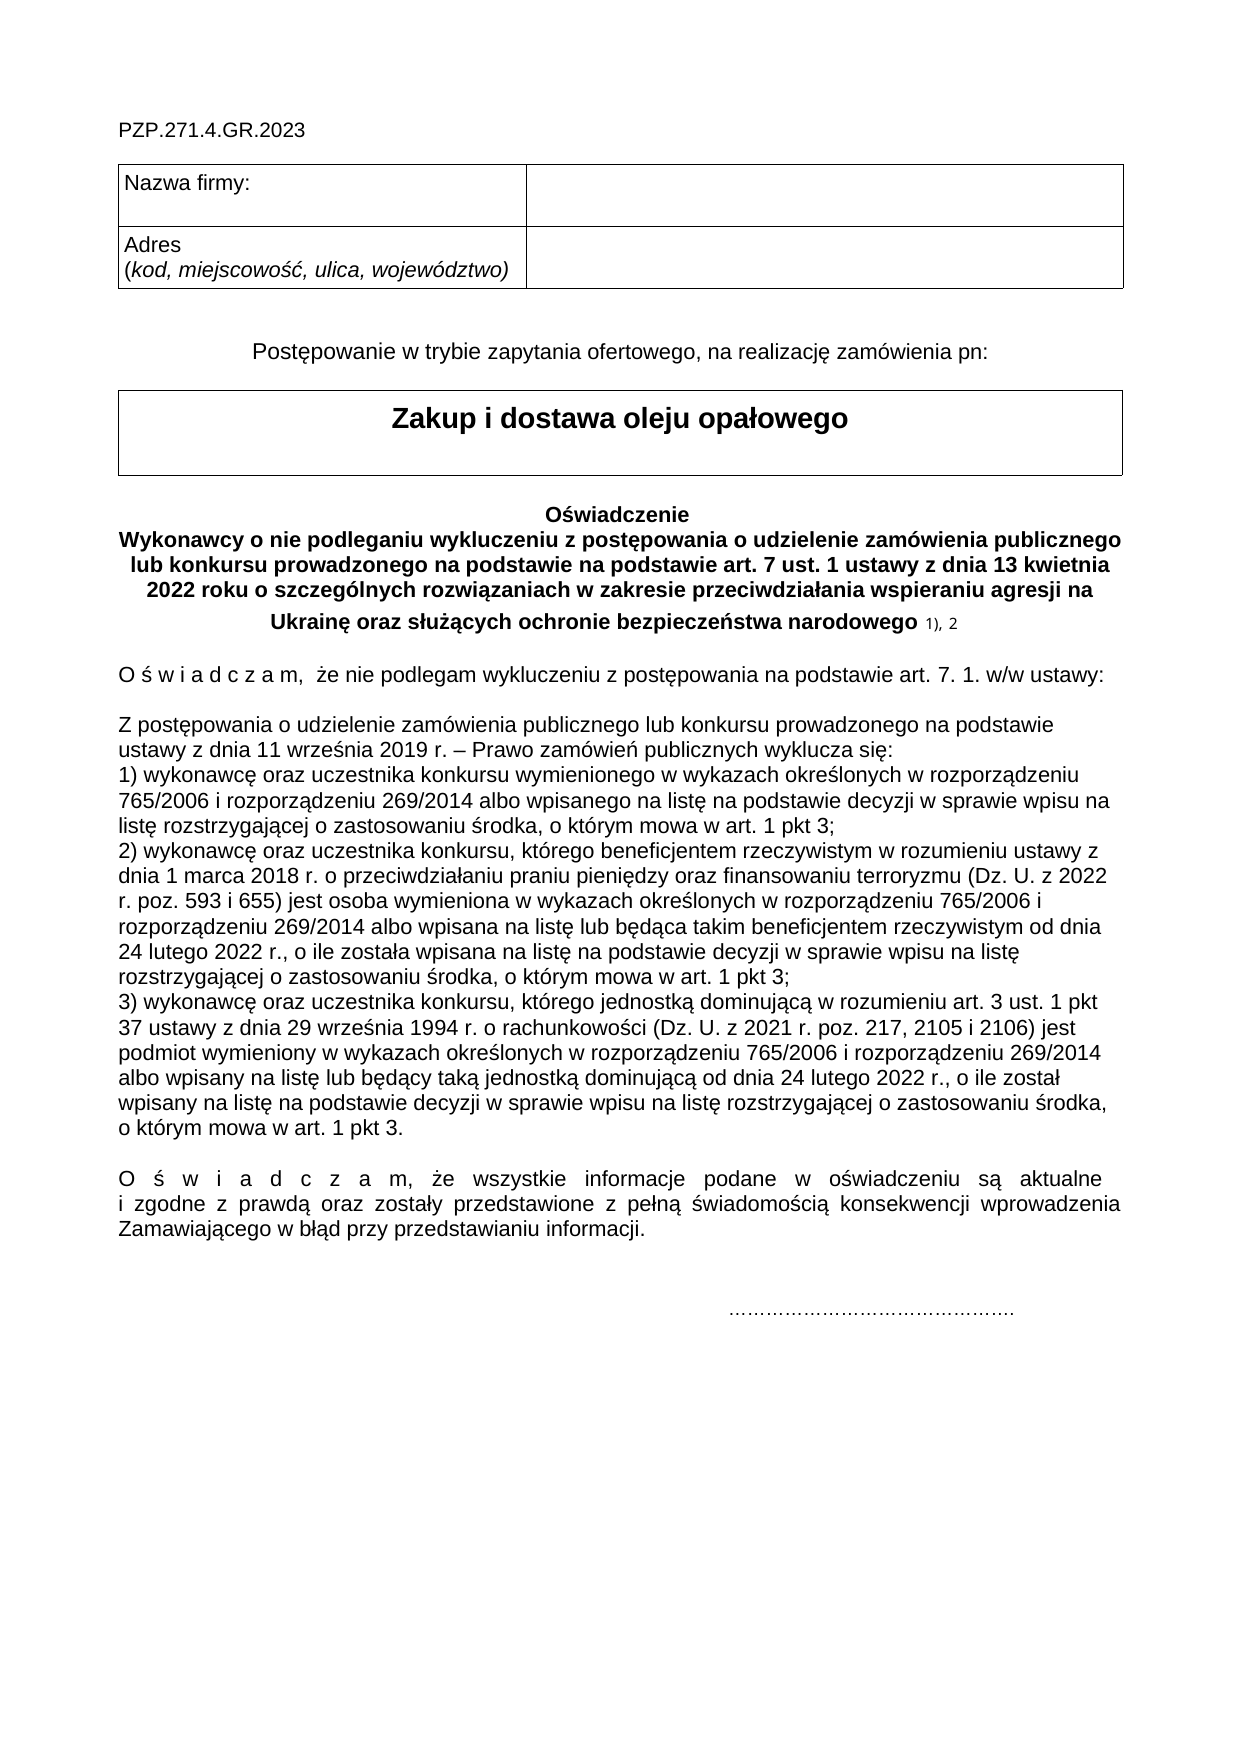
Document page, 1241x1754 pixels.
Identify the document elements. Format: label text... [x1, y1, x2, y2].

text Postępowanie w trybie zapytania ofertowego, na realizację zamówienia pn: [118, 338, 1122, 364]
table_header Zakup i dostawa oleju opałowego [119, 391, 1122, 475]
text Z postępowania o udzielenie zamówienia publicznego lub konkursu prowadzonego na podstawie ustawy z dnia 11 września 2019 r. – Prawo zamówień publicznych wyklucza się: 1) wykonawcę oraz uczestnika konkursu wymienionego w wykazach określonych w rozporządzeniu 765/2006 i rozporządzeniu 269/2014 albo wpisanego na listę na podstawie decyzji w sprawie wpisu na listę rozstrzygającej o zastosowaniu środka, o którym mowa w art. 1 pkt 3; 2) wykonawcę oraz uczestnika konkursu, którego beneficjentem rzeczywistym w rozumieniu ustawy z dnia 1 marca 2018 r. o przeciwdziałaniu praniu pieniędzy oraz finansowaniu terroryzmu (Dz. U. z 2022 r. poz. 593 i 655) jest osoba wymieniona w wykazach określonych w rozporządzeniu 765/2006 i rozporządzeniu 269/2014 albo wpisana na listę lub będąca takim beneficjentem rzeczywistym od dnia 24 lutego 2022 r., o ile została wpisana na listę na podstawie decyzji w sprawie wpisu na listę rozstrzygającej o zastosowaniu środka, o którym mowa w art. 1 pkt 3; 3) wykonawcę oraz uczestnika konkursu, którego jednostką dominującą w rozumieniu art. 3 ust. 1 pkt 37 ustawy z dnia 29 września 1994 r. o rachunkowości (Dz. U. z 2021 r. poz. 217, 2105 i 2106) jest podmiot wymieniony w wykazach określonych w rozporządzeniu 765/2006 i rozporządzeniu 269/2014 albo wpisany na listę lub będący taką jednostką dominującą od dnia 24 lutego 2022 r., o ile został wpisany na listę na podstawie decyzji w sprawie wpisu na listę rozstrzygającej o zastosowaniu środka, o którym mowa w art. 1 pkt 3. [118, 712, 1122, 1141]
text O ś w i a d c z a m, że wszystkie informacje podane w oświadczeniu są aktualne i zgodne z prawdą oraz zostały przedstawione z pełną świadomością konsekwencji wprowadzenia Zamawiającego w błąd przy przedstawianiu informacji. [118, 1166, 1122, 1241]
table_header [118, 1292, 620, 1328]
text Wykonawcy o nie podleganiu wykluczeniu z postępowania o udzielenie zamówienia publicznego lub konkursu prowadzonego na podstawie na podstawie art. 7 ust. 1 ustawy z dnia 13 kwietnia 2022 roku o szczególnych rozwiązaniach w zakresie przeciwdziałania wspieraniu agresji na Ukrainę oraz służących ochronie bezpieczeństwa narodowego 1), 2 [118, 527, 1122, 636]
table_header ………………………………………. [620, 1292, 1122, 1328]
text Oświadczenie [118, 501, 1122, 527]
text PZP.271.4.GR.2023 [118, 118, 1122, 142]
table_cell Adres (kod, miejscowość, ulica, województwo) [119, 227, 526, 288]
table_header Nazwa firmy: [119, 165, 526, 226]
text O ś w i a d c z a m, że nie podlegam wykluczeniu z postępowania na podstawie art. 7. 1. w/w ustawy: [118, 662, 1122, 687]
table_cell [527, 227, 1123, 288]
table_header [527, 165, 1123, 226]
